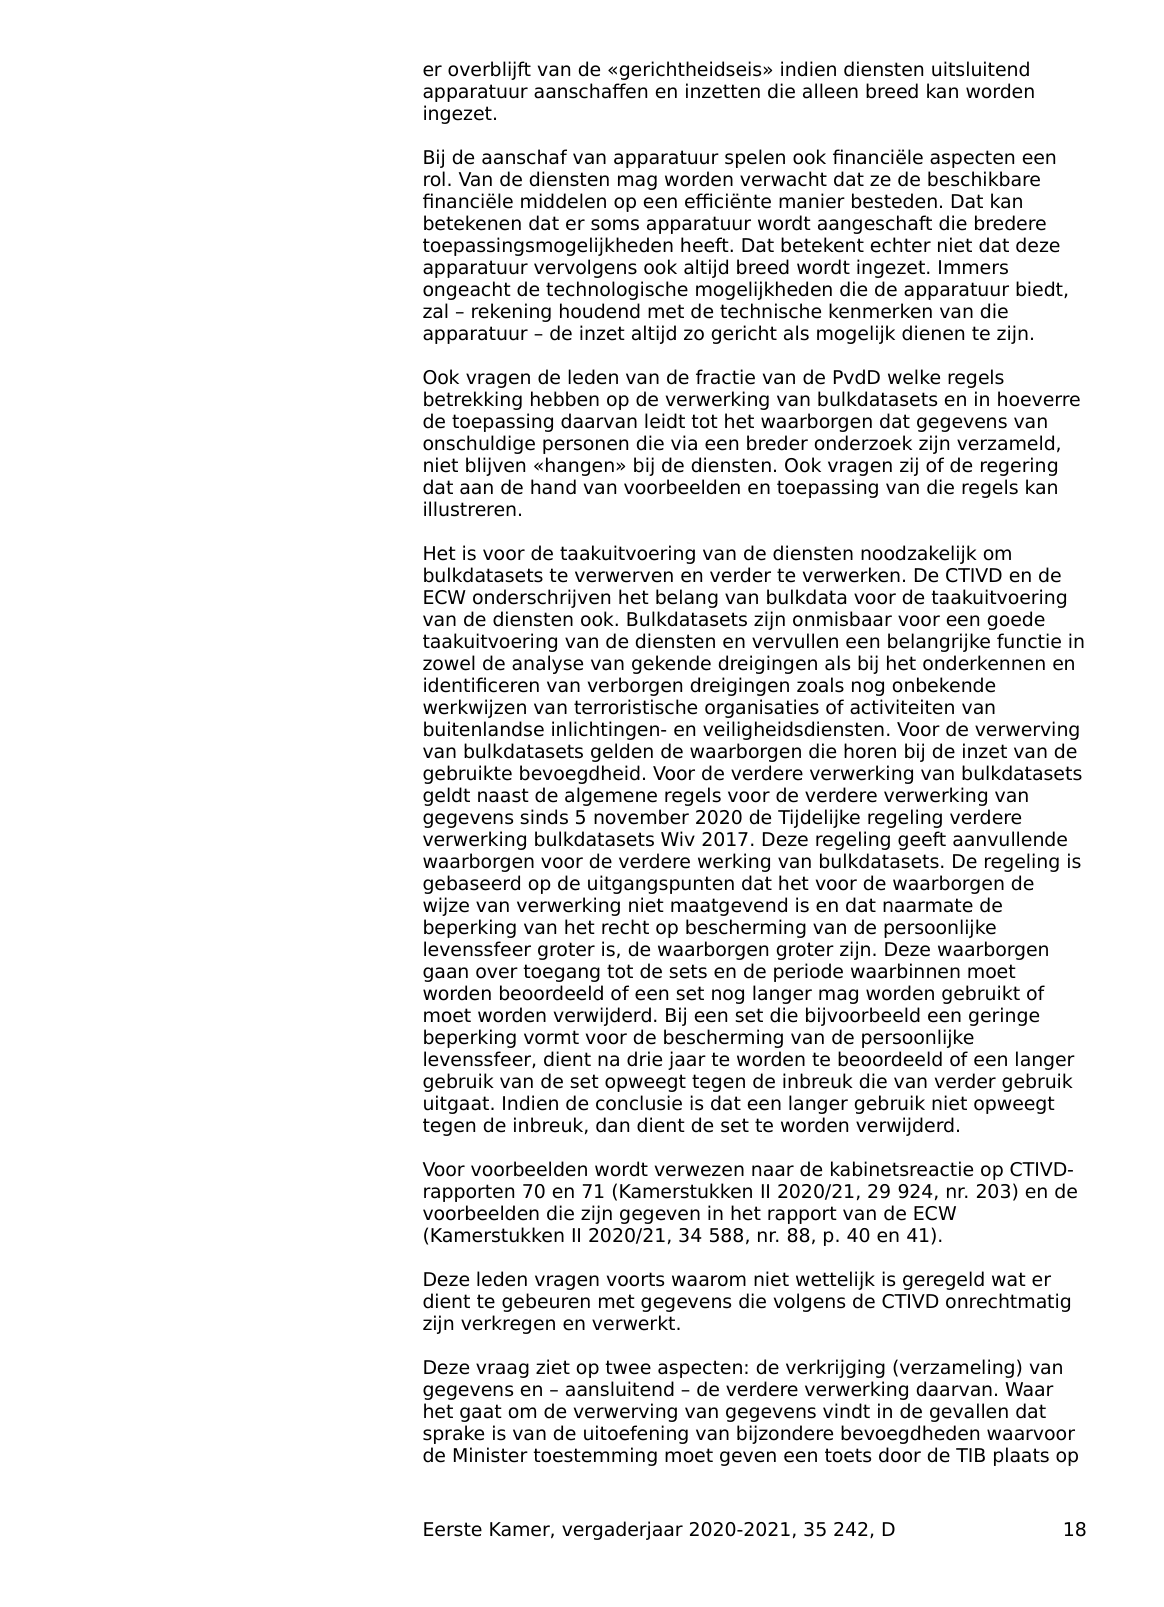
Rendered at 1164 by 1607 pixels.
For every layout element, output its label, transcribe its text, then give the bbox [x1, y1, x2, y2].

text Deze leden vragen voorts waarom niet wettelijk is geregeld wat er dient te gebeuren met gegevens die volgens de CTIVD onrechtmatig zijn verkregen en verwerkt. [422, 1269, 1087, 1335]
text Bij de aanschaf van apparatuur spelen ook financiële aspecten een rol. Van de diensten mag worden verwacht dat ze de beschikbare financiële middelen op een efficiënte manier besteden. Dat kan betekenen dat er soms apparatuur wordt aangeschaft die bredere toepassingsmogelijkheden heeft. Dat betekent echter niet dat deze apparatuur vervolgens ook altijd breed wordt ingezet. Immers ongeacht de technologische mogelijkheden die de apparatuur biedt, zal – rekening houdend met de technische kenmerken van die apparatuur – de inzet altijd zo gericht als mogelijk dienen te zijn. [422, 147, 1087, 345]
text Voor voorbeelden wordt verwezen naar de kabinetsreactie op CTIVD-rapporten 70 en 71 (Kamerstukken II 2020/21, 29 924, nr. 203) en de voorbeelden die zijn gegeven in het rapport van de ECW (Kamerstukken II 2020/21, 34 588, nr. 88, p. 40 en 41). [422, 1159, 1087, 1247]
text Deze vraag ziet op twee aspecten: de verkrijging (verzameling) van gegevens en – aansluitend – de verdere verwerking daarvan. Waar het gaat om de verwerving van gegevens vindt in de gevallen dat sprake is van de uitoefening van bijzondere bevoegdheden waarvoor de Minister toestemming moet geven een toets door de TIB plaats op [422, 1357, 1087, 1467]
text er overblijft van de «gerichtheidseis» indien diensten uitsluitend apparatuur aanschaffen en inzetten die alleen breed kan worden ingezet. [422, 59, 1087, 125]
text Het is voor de taakuitvoering van de diensten noodzakelijk om bulkdatasets te verwerven en verder te verwerken. De CTIVD en de ECW onderschrijven het belang van bulkdata voor de taakuitvoering van de diensten ook. Bulkdatasets zijn onmisbaar voor een goede taakuitvoering van de diensten en vervullen een belangrijke functie in zowel de analyse van gekende dreigingen als bij het onderkennen en identificeren van verborgen dreigingen zoals nog onbekende werkwijzen van terroristische organisaties of activiteiten van buitenlandse inlichtingen- en veiligheidsdiensten. Voor de verwerving van bulkdatasets gelden de waarborgen die horen bij de inzet van de gebruikte bevoegdheid. Voor de verdere verwerking van bulkdatasets geldt naast de algemene regels voor de verdere verwerking van gegevens sinds 5 november 2020 de Tijdelijke regeling verdere verwerking bulkdatasets Wiv 2017. Deze regeling geeft aanvullende waarborgen voor de verdere werking van bulkdatasets. De regeling is gebaseerd op de uitgangspunten dat het voor de waarborgen de wijze van verwerking niet maatgevend is en dat naarmate de beperking van het recht op bescherming van de persoonlijke levenssfeer groter is, de waarborgen groter zijn. Deze waarborgen gaan over toegang tot de sets en de periode waarbinnen moet worden beoordeeld of een set nog langer mag worden gebruikt of moet worden verwijderd. Bij een set die bijvoorbeeld een geringe beperking vormt voor de bescherming van de persoonlijke levenssfeer, dient na drie jaar te worden te beoordeeld of een langer gebruik van de set opweegt tegen de inbreuk die van verder gebruik uitgaat. Indien de conclusie is dat een langer gebruik niet opweegt tegen de inbreuk, dan dient de set te worden verwijderd. [422, 543, 1087, 1137]
text Ook vragen de leden van de fractie van de PvdD welke regels betrekking hebben op de verwerking van bulkdatasets en in hoeverre de toepassing daarvan leidt tot het waarborgen dat gegevens van onschuldige personen die via een breder onderzoek zijn verzameld, niet blijven «hangen» bij de diensten. Ook vragen zij of de regering dat aan de hand van voorbeelden en toepassing van die regels kan illustreren. [422, 367, 1087, 521]
